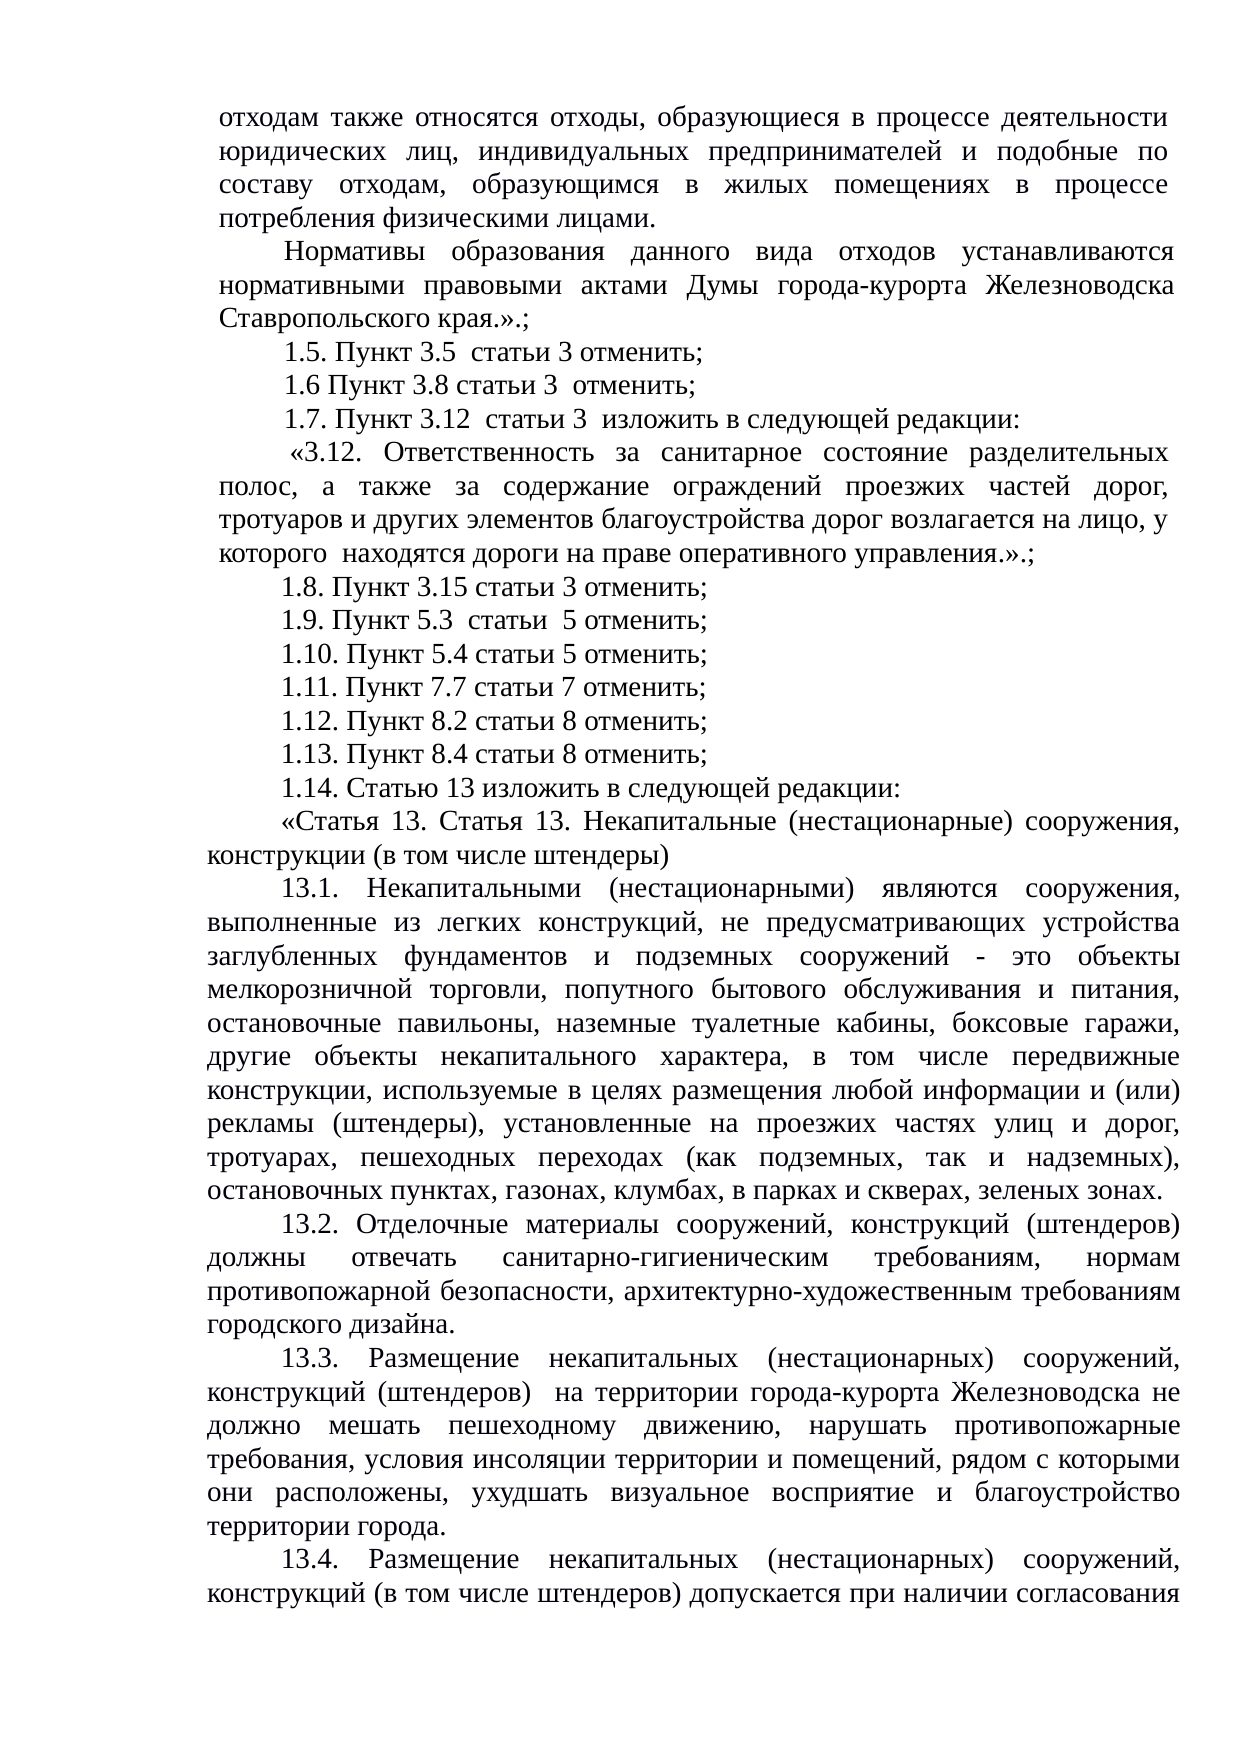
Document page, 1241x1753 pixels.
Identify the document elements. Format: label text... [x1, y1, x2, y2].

subtitle 1.11. Пункт 7.7 статьи 7 отменить; [207, 669, 1181, 703]
subtitle 1.10. Пункт 5.4 статьи 5 отменить; [207, 636, 1181, 669]
subtitle «3.12. Ответственность за санитарное состояние разделительных полос, а также за содержание ограждений проезжих частей дорог, тротуаров и других элементов благоустройства дорог возлагается на лицо, у которого находятся дороги на праве оперативного управления.».; [218, 434, 1169, 569]
text 13.2. Отделочные материалы сооружений, конструкций (штендеров) должны отвечать санитарно-гигиеническим требованиям, нормам противопожарной безопасности, архитектурно-художественным требованиям городского дизайна. [207, 1206, 1181, 1340]
text 13.3. Размещение некапитальных (нестационарных) сооружений, конструкций (штендеров) на территории города-курорта Железноводска не должно мешать пешеходному движению, нарушать противопожарные требования, условия инсоляции территории и помещений, рядом с которыми они расположены, ухудшать визуальное восприятие и благоустройство территории города. [207, 1340, 1181, 1541]
text 1.14. Статью 13 изложить в следующей редакции: [207, 770, 1181, 803]
text Нормативы образования данного вида отходов устанавливаются нормативными правовыми актами Думы города-курорта Железноводска Ставропольского края.».; [218, 233, 1175, 334]
text 1.12. Пункт 8.2 статьи 8 отменить; [207, 703, 1181, 736]
text 1.6 Пункт 3.8 статьи 3 отменить; [218, 367, 1175, 401]
subtitle 1.8. Пункт 3.15 статьи 3 отменить; [207, 569, 1181, 602]
subtitle 1.7. Пункт 3.12 статьи 3 изложить в следующей редакции: [218, 401, 1169, 434]
text 1.13. Пункт 8.4 статьи 8 отменить; [207, 736, 1181, 770]
text отходам также относятся отходы, образующиеся в процессе деятельности юридических лиц, индивидуальных предпринимателей и подобные по составу отходам, образующимся в жилых помещениях в процессе потребления физическими лицами. [218, 99, 1169, 233]
text 13.4. Размещение некапитальных (нестационарных) сооружений, конструкций (в том числе штендеров) допускается при наличии согласования [207, 1541, 1181, 1608]
subtitle 1.9. Пункт 5.3 статьи 5 отменить; [207, 602, 1181, 636]
text 1.5. Пункт 3.5 статьи 3 отменить; [218, 334, 1175, 367]
list «Статья 13. Статья 13. Некапитальные (нестационарные) сооружения, конструкции (в том числе штендеры) [207, 803, 1181, 871]
text 13.1. Некапитальными (нестационарными) являются сооружения, выполненные из легких конструкций, не предусматривающих устройства заглубленных фундаментов и подземных сооружений - это объекты мелкорозничной торговли, попутного бытового обслуживания и питания, остановочные павильоны, наземные туалетные кабины, боксовые гаражи, другие объекты некапитального характера, в том числе передвижные конструкции, используемые в целях размещения любой информации и (или) рекламы (штендеры), установленные на проезжих частях улиц и дорог, тротуарах, пешеходных переходах (как подземных, так и надземных), остановочных пунктах, газонах, клумбах, в парках и скверах, зеленых зонах. [207, 871, 1181, 1206]
